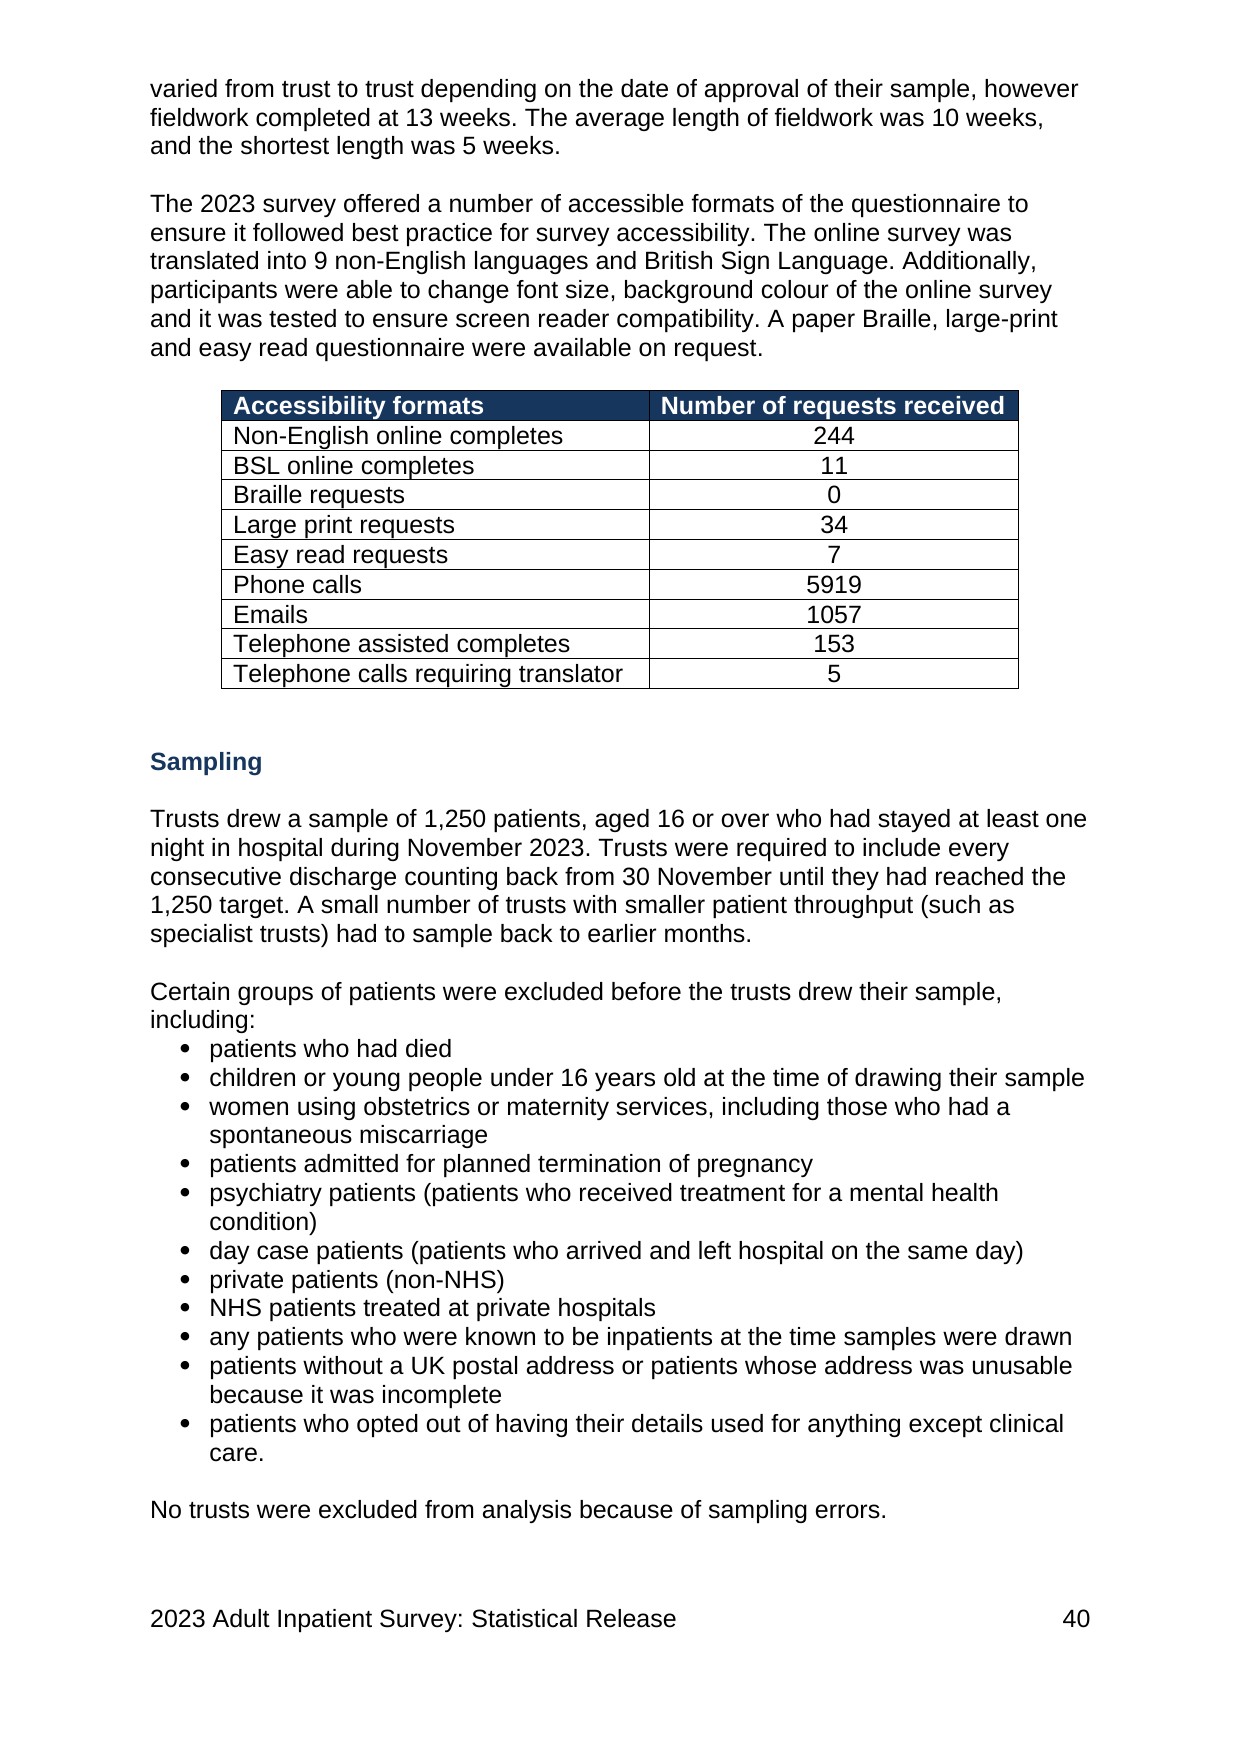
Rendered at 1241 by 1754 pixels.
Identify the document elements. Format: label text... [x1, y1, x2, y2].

subtitle Sampling [150, 746, 1090, 775]
table_cell Braille requests [222, 480, 649, 509]
table_cell Easy read requests [222, 540, 649, 569]
table_cell 153 [650, 629, 1018, 658]
table_cell 34 [650, 510, 1018, 539]
list patients who opted out of having their details used for anything except clinical care. [181, 1409, 1090, 1466]
list women using obstetrics or maternity services, including those who had a spontaneous miscarriage [181, 1092, 1090, 1149]
text The 2023 survey offered a number of accessible formats of the questionnaire to ensure it followed best practice for survey accessibility. The online survey was translated into 9 non-English languages and British Sign Language. Additionally, participants were able to change font size, background colour of the online survey and it was tested to ensure screen reader compatibility. A paper Braille, large-print and easy read questionnaire were available on request. [150, 189, 1090, 361]
table_cell 5919 [650, 570, 1018, 598]
table_cell 244 [650, 421, 1018, 449]
list any patients who were known to be inpatients at the time samples were drawn [181, 1322, 1090, 1351]
list patients who had died [181, 1034, 1090, 1063]
table_cell Large print requests [222, 510, 649, 539]
table_cell 0 [650, 480, 1018, 509]
table_cell 11 [650, 451, 1018, 479]
table_cell Telephone calls requiring translator [222, 659, 649, 688]
list patients without a UK postal address or patients whose address was unusable because it was incomplete [181, 1351, 1090, 1409]
text Trusts drew a sample of 1,250 patients, aged 16 or over who had stayed at least one night in hospital during November 2023. Trusts were required to include every consecutive discharge counting back from 30 November until they had reached the 1,250 target. A small number of trusts with smaller patient throughput (such as specialist trusts) had to sample back to earlier months. [150, 804, 1090, 948]
table_cell Phone calls [222, 570, 649, 598]
list NHS patients treated at private hospitals [181, 1293, 1090, 1322]
list day case patients (patients who arrived and left hospital on the same day) [181, 1236, 1090, 1264]
text No trusts were excluded from analysis because of sampling errors. [150, 1495, 1090, 1524]
table_cell Emails [222, 600, 649, 628]
list children or young people under 16 years old at the time of drawing their sample [181, 1063, 1090, 1092]
table_cell 1057 [650, 600, 1018, 628]
table_cell 5 [650, 659, 1018, 688]
list private patients (non-NHS) [181, 1264, 1090, 1293]
list patients admitted for planned termination of pregnancy [181, 1149, 1090, 1178]
text varied from trust to trust depending on the date of approval of their sample, however fieldwork completed at 13 weeks. The average length of fieldwork was 10 weeks, and the shortest length was 5 weeks. [150, 74, 1090, 160]
table_cell Non-English online completes [222, 421, 649, 449]
table_cell 7 [650, 540, 1018, 569]
text Certain groups of patients were excluded before the trusts drew their sample, including: [150, 976, 1090, 1034]
table_cell BSL online completes [222, 451, 649, 479]
table_cell Telephone assisted completes [222, 629, 649, 658]
table_header Number of requests received [650, 391, 1018, 420]
table_header Accessibility formats [222, 391, 649, 420]
list psychiatry patients (patients who received treatment for a mental health condition) [181, 1178, 1090, 1236]
